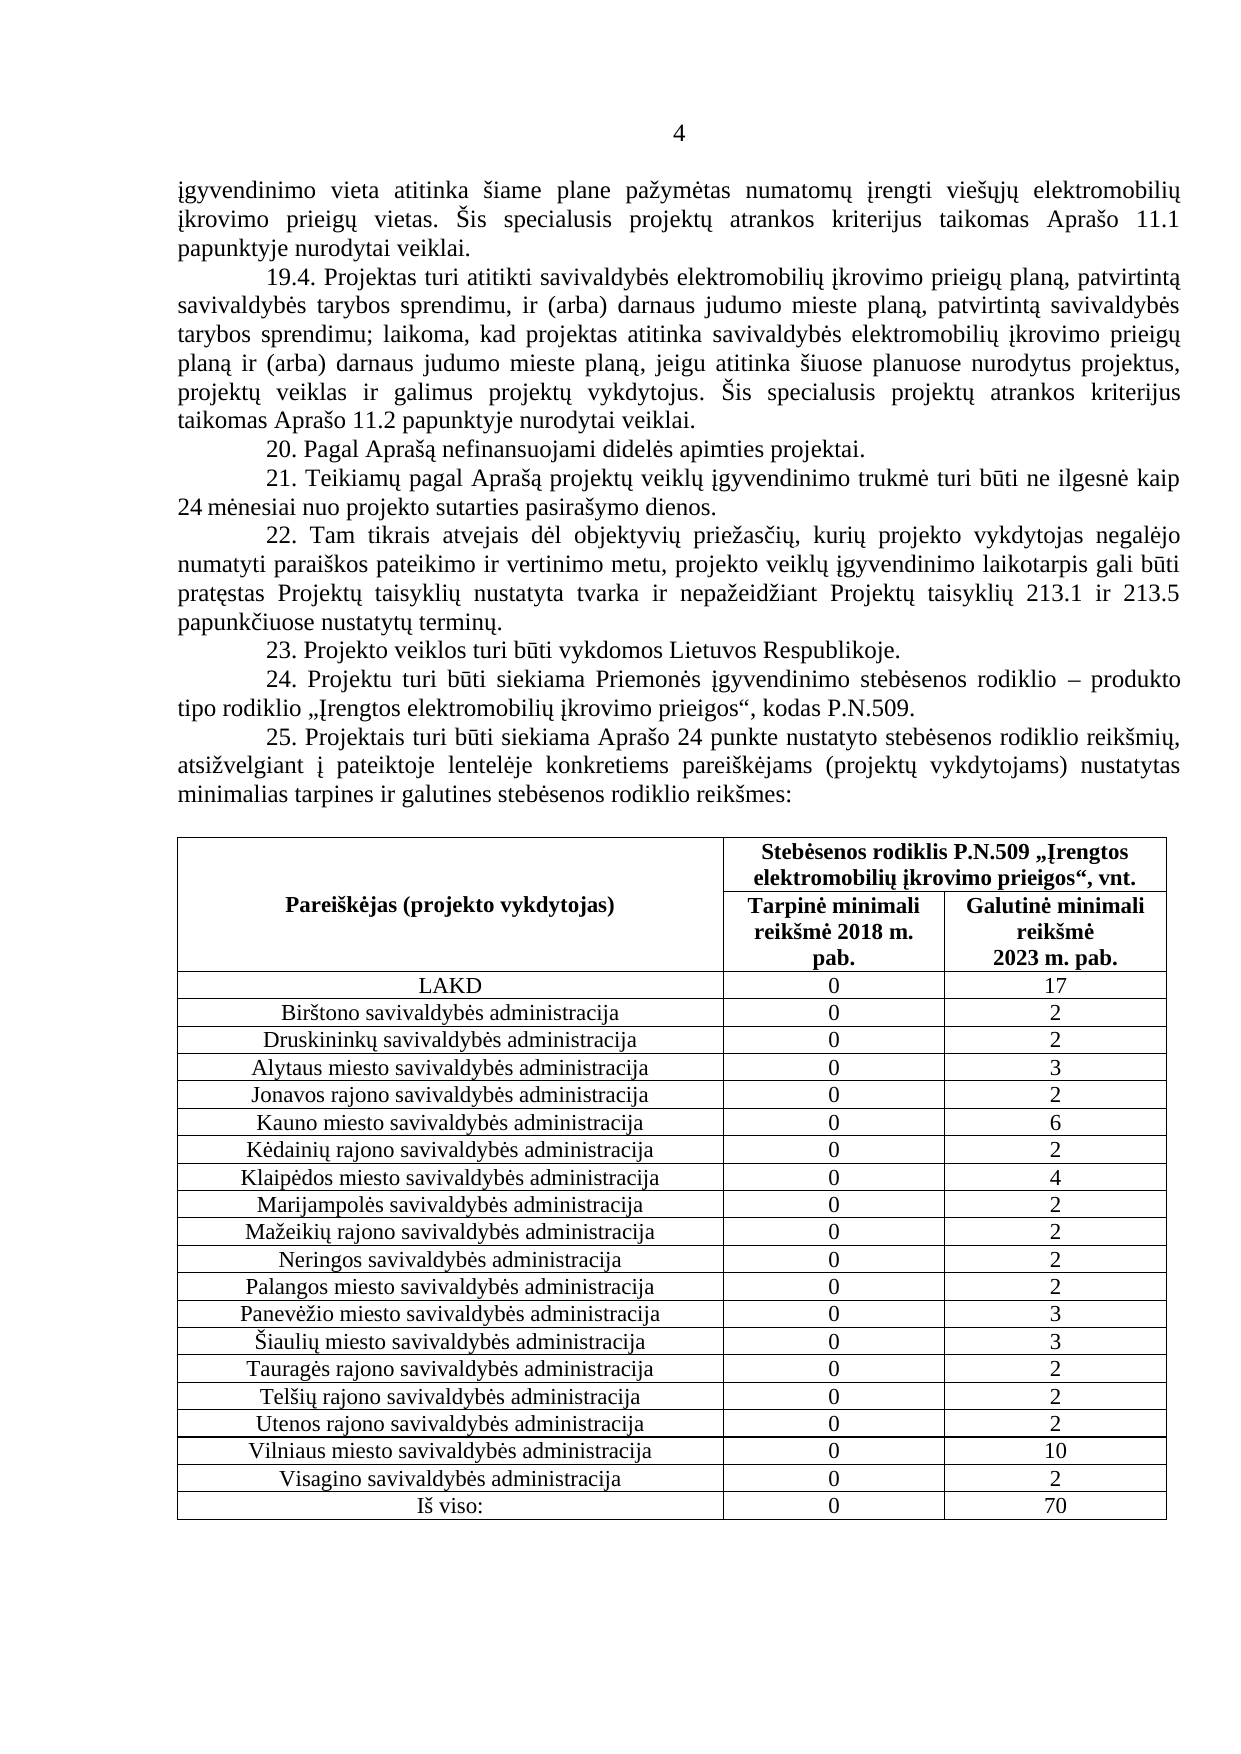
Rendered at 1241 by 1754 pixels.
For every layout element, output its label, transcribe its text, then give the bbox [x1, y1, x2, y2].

table_cell 0 [724, 1191, 944, 1217]
text 20. Pagal Aprašą nefinansuojami didelės apimties projektai. [177, 434, 1181, 463]
text 22. Tam tikrais atvejais dėl objektyvių priežasčių, kurių projekto vykdytojas negalėjo numatyti paraiškos pateikimo ir vertinimo metu, projekto veiklų įgyvendinimo laikotarpis gali būti pratęstas Projektų taisyklių nustatyta tvarka ir nepažeidžiant Projektų taisyklių 213.1 ir 213.5 papunkčiuose nustatytų terminų. [177, 521, 1181, 636]
table_cell Šiaulių miesto savivaldybės administracija [178, 1328, 723, 1354]
table_cell Marijampolės savivaldybės administracija [178, 1191, 723, 1217]
table_cell 2 [945, 1027, 1166, 1053]
table_cell 2 [945, 999, 1166, 1026]
table_cell Vilniaus miesto savivaldybės administracija [178, 1438, 723, 1464]
table_cell 0 [724, 1465, 944, 1491]
table_cell 3 [945, 1301, 1166, 1327]
table_cell 6 [945, 1109, 1166, 1135]
table_cell 0 [724, 1218, 944, 1245]
table_cell 0 [724, 1383, 944, 1409]
table_cell 0 [724, 1109, 944, 1135]
table_cell 0 [724, 1273, 944, 1299]
table_cell 2 [945, 1465, 1166, 1491]
table_cell Alytaus miesto savivaldybės administracija [178, 1054, 723, 1080]
table_cell Kauno miesto savivaldybės administracija [178, 1109, 723, 1135]
text 24. Projektu turi būti siekiama Priemonės įgyvendinimo stebėsenos rodiklio – produkto tipo rodiklio „Įrengtos elektromobilių įkrovimo prieigos“, kodas P.N.509. [177, 664, 1181, 722]
table_cell 0 [724, 1410, 944, 1436]
table_cell 0 [724, 1136, 944, 1162]
table_cell 10 [945, 1438, 1166, 1464]
text 23. Projekto veiklos turi būti vykdomos Lietuvos Respublikoje. [177, 636, 1181, 664]
table_cell 2 [945, 1246, 1166, 1272]
table_cell 0 [724, 1328, 944, 1354]
text 19.4. Projektas turi atitikti savivaldybės elektromobilių įkrovimo prieigų planą, patvirtintą savivaldybės tarybos sprendimu, ir (arba) darnaus judumo mieste planą, patvirtintą savivaldybės tarybos sprendimu; laikoma, kad projektas atitinka savivaldybės elektromobilių įkrovimo prieigų planą ir (arba) darnaus judumo mieste planą, jeigu atitinka šiuose planuose nurodytus projektus, projektų veiklas ir galimus projektų vykdytojus. Šis specialusis projektų atrankos kriterijus taikomas Aprašo 11.2 papunktyje nurodytai veiklai. [177, 262, 1181, 434]
table_cell 0 [724, 1081, 944, 1108]
table_cell Mažeikių rajono savivaldybės administracija [178, 1218, 723, 1245]
table_cell Birštono savivaldybės administracija [178, 999, 723, 1026]
table_cell 0 [724, 1027, 944, 1053]
text įgyvendinimo vieta atitinka šiame plane pažymėtas numatomų įrengti viešųjų elektromobilių įkrovimo prieigų vietas. Šis specialusis projektų atrankos kriterijus taikomas Aprašo 11.1 papunktyje nurodytai veiklai. [177, 176, 1181, 262]
table_cell 2 [945, 1191, 1166, 1217]
table_cell Druskininkų savivaldybės administracija [178, 1027, 723, 1053]
table_cell Tarpinė minimali reikšmė 2018 m. pab. [724, 892, 944, 971]
table_header Stebėsenos rodiklis P.N.509 „Įrengtos elektromobilių įkrovimo prieigos“, vnt. [724, 838, 1166, 891]
table_cell 70 [945, 1492, 1166, 1519]
table_cell 2 [945, 1410, 1166, 1436]
table_cell Klaipėdos miesto savivaldybės administracija [178, 1164, 723, 1190]
table_cell 17 [945, 972, 1166, 998]
table_cell 2 [945, 1273, 1166, 1299]
table_cell 4 [945, 1164, 1166, 1190]
table_cell 0 [724, 999, 944, 1026]
table_cell 2 [945, 1081, 1166, 1108]
text 25. Projektais turi būti siekiama Aprašo 24 punkte nustatyto stebėsenos rodiklio reikšmių, atsižvelgiant į pateiktoje lentelėje konkretiems pareiškėjams (projektų vykdytojams) nustatytas minimalias tarpines ir galutines stebėsenos rodiklio reikšmes: [177, 722, 1181, 808]
table_cell 2 [945, 1383, 1166, 1409]
table_cell Utenos rajono savivaldybės administracija [178, 1410, 723, 1436]
table_cell Palangos miesto savivaldybės administracija [178, 1273, 723, 1299]
table_cell 0 [724, 1054, 944, 1080]
table_cell 0 [724, 1355, 944, 1382]
table_cell Telšių rajono savivaldybės administracija [178, 1383, 723, 1409]
table_cell 0 [724, 1164, 944, 1190]
table_cell Tauragės rajono savivaldybės administracija [178, 1355, 723, 1382]
table_cell 0 [724, 972, 944, 998]
table_cell 2 [945, 1218, 1166, 1245]
table_cell 0 [724, 1438, 944, 1464]
table_cell 2 [945, 1136, 1166, 1162]
table_cell Panevėžio miesto savivaldybės administracija [178, 1301, 723, 1327]
table_header Pareiškėjas (projekto vykdytojas) [178, 838, 723, 971]
table_cell Neringos savivaldybės administracija [178, 1246, 723, 1272]
table_cell Iš viso: [178, 1492, 723, 1519]
table_cell Jonavos rajono savivaldybės administracija [178, 1081, 723, 1108]
table_cell Kėdainių rajono savivaldybės administracija [178, 1136, 723, 1162]
text 21. Teikiamų pagal Aprašą projektų veiklų įgyvendinimo trukmė turi būti ne ilgesnė kaip 24 mėnesiai nuo projekto sutarties pasirašymo dienos. [177, 463, 1181, 521]
table_cell 0 [724, 1246, 944, 1272]
table_cell 0 [724, 1301, 944, 1327]
table_cell Galutinė minimali reikšmė 2023 m. pab. [945, 892, 1166, 971]
table_cell Visagino savivaldybės administracija [178, 1465, 723, 1491]
table_cell 0 [724, 1492, 944, 1519]
table_cell 2 [945, 1355, 1166, 1382]
table_cell 3 [945, 1054, 1166, 1080]
table_cell LAKD [178, 972, 723, 998]
table_cell 3 [945, 1328, 1166, 1354]
